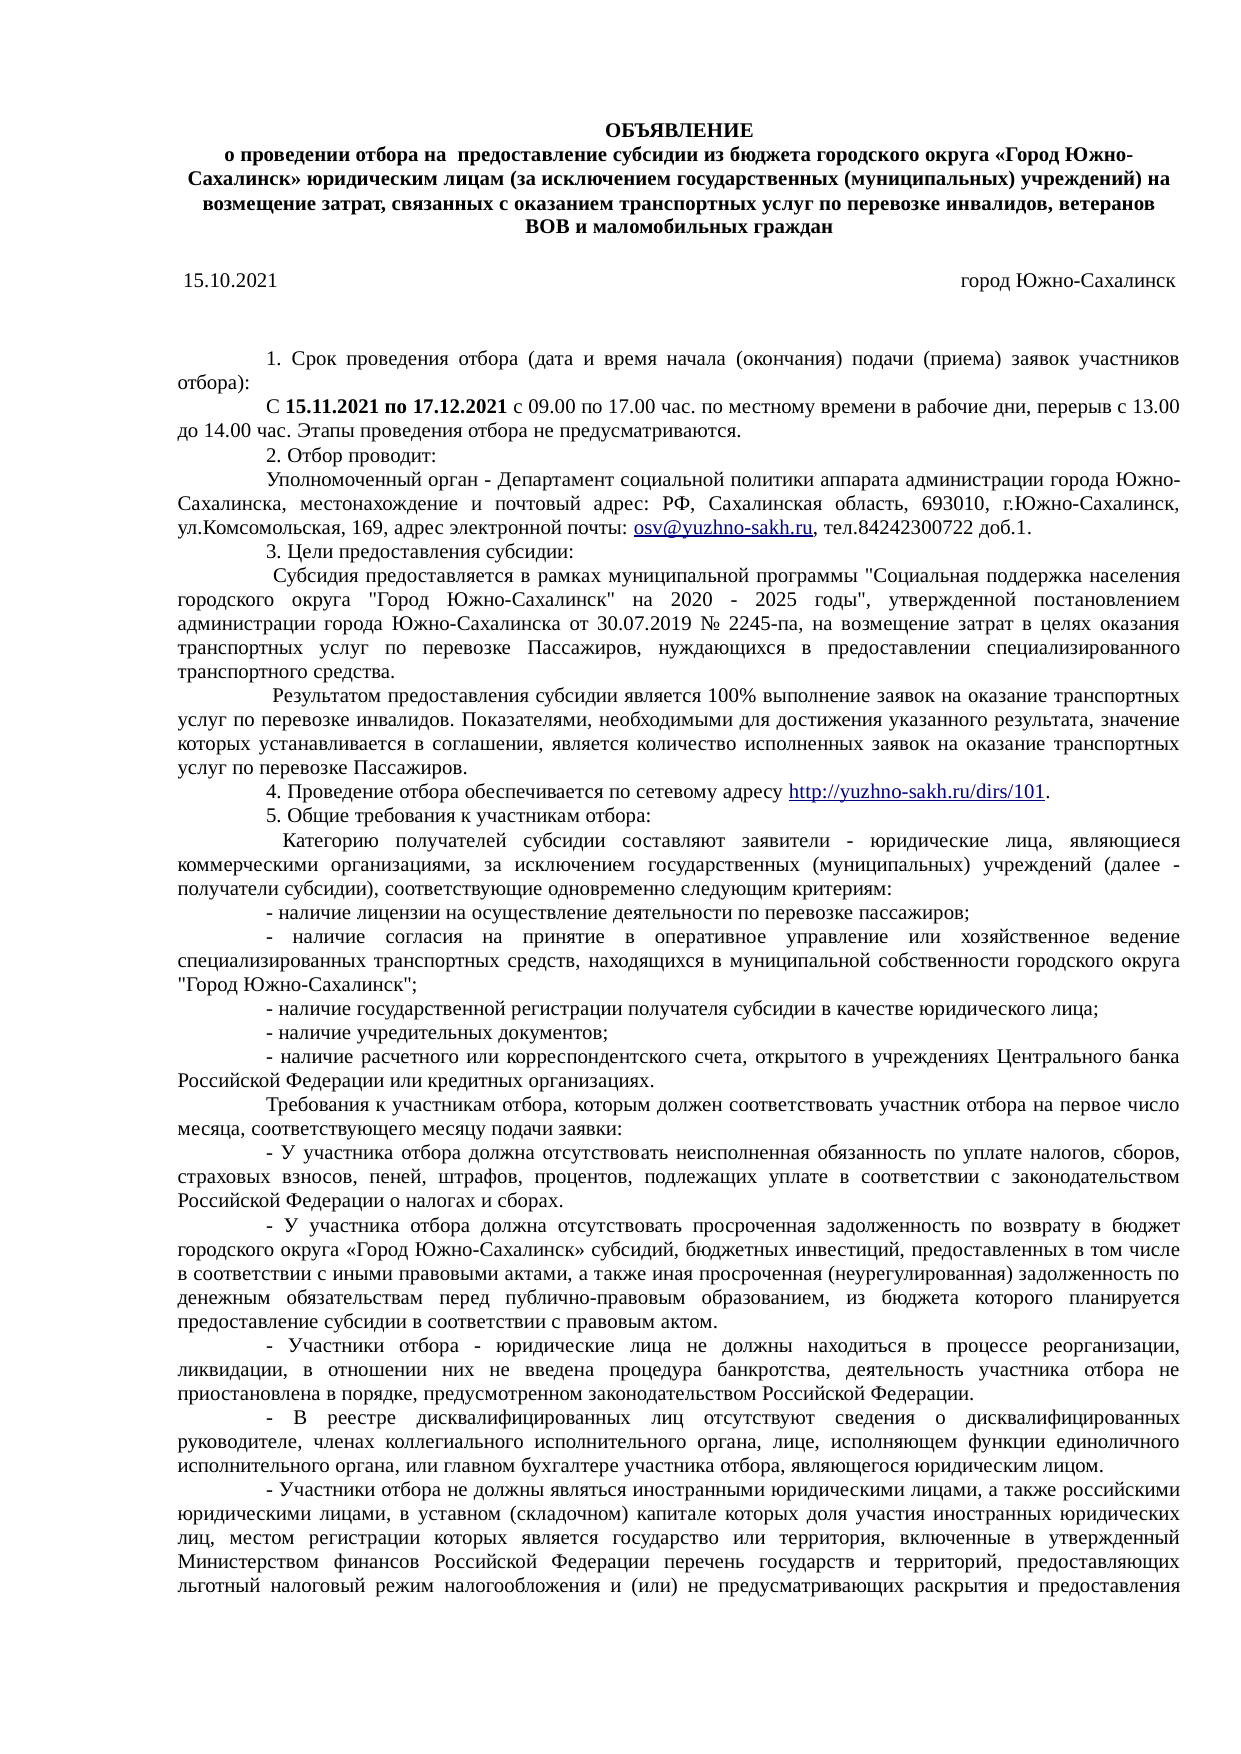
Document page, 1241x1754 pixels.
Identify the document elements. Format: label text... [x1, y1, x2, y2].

table_header 15.10.2021 [177, 263, 679, 298]
text - У участника отбора должна отсутствовать просроченная задолженность по возврату в бюджет городского округа «Город Южно-Сахалинск» субсидий, бюджетных инвестиций, предоставленных в том числе в соответствии с иными правовыми актами, а также иная просроченная (неурегулированная) задолженность по денежным обязательствам перед публично-правовым образованием, из бюджета которого планируется предоставление субсидии в соответствии с правовым актом. [177, 1212, 1181, 1333]
text 5. Общие требования к участникам отбора: [177, 803, 1181, 827]
text - наличие лицензии на осуществление деятельности по перевозке пассажиров; [177, 899, 1181, 924]
text С 15.11.2021 по 17.12.2021 с 09.00 по 17.00 час. по местному времени в рабочие дни, перерыв с 13.00 до 14.00 час. Этапы проведения отбора не предусматриваются. [177, 394, 1181, 442]
text о проведении отбора на предоставление субсидии из бюджета городского округа «Город Южно-Сахалинск» юридическим лицам (за исключением государственных (муниципальных) учреждений) на возмещение затрат, связанных с оказанием транспортных услуг по перевозке инвалидов, ветеранов ВОВ и маломобильных граждан [177, 142, 1181, 238]
text ОБЪЯВЛЕНИЕ [177, 118, 1181, 142]
text - Участники отбора - юридические лица не должны находиться в процессе реорганизации, ликвидации, в отношении них не введена процедура банкротства, деятельность участника отбора не приостановлена в порядке, предусмотренном законодательством Российской Федерации. [177, 1333, 1181, 1405]
text Уполномоченный орган - Департамент социальной политики аппарата администрации города Южно-Сахалинска, местонахождение и почтовый адрес: РФ, Сахалинская область, 693010, г.Южно-Сахалинск, ул.Комсомольская, 169, адрес электронной почты: osv@yuzhno-sakh.ru, тел.84242300722 доб.1. [177, 466, 1181, 539]
table_header город Южно-Сахалинск [679, 263, 1181, 298]
text - наличие учредительных документов; [177, 1020, 1181, 1044]
text - наличие государственной регистрации получателя субсидии в качестве юридического лица; [177, 996, 1181, 1020]
text 3. Цели предоставления субсидии: [177, 539, 1181, 563]
text - Участники отбора не должны являться иностранными юридическими лицами, а также российскими юридическими лицами, в уставном (складочном) капитале которых доля участия иностранных юридических лиц, местом регистрации которых является государство или территория, включенные в утвержденный Министерством финансов Российской Федерации перечень государств и территорий, предоставляющих льготный налоговый режим налогообложения и (или) не предусматривающих раскрытия и предоставления [177, 1477, 1181, 1597]
text - наличие расчетного или корреспондентского счета, открытого в учреждениях Центрального банка Российской Федерации или кредитных организациях. [177, 1044, 1181, 1092]
text 4. Проведение отбора обеспечивается по сетевому адресу http://yuzhno-sakh.ru/dirs/101. [177, 779, 1181, 803]
text - В реестре дисквалифицированных лиц отсутствуют сведения о дисквалифицированных руководителе, членах коллегиального исполнительного органа, лице, исполняющем функции единоличного исполнительного органа, или главном бухгалтере участника отбора, являющегося юридическим лицом. [177, 1405, 1181, 1477]
text Субсидия предоставляется в рамках муниципальной программы "Социальная поддержка населения городского округа "Город Южно-Сахалинск" на 2020 - 2025 годы", утвержденной постановлением администрации города Южно-Сахалинска от 30.07.2019 № 2245-па, на возмещение затрат в целях оказания транспортных услуг по перевозке Пассажиров, нуждающихся в предоставлении специализированного транспортного средства. [177, 563, 1181, 683]
text - наличие согласия на принятие в оперативное управление или хозяйственное ведение специализированных транспортных средств, находящихся в муниципальной собственности городского округа "Город Южно-Сахалинск"; [177, 924, 1181, 996]
text 2. Отбор проводит: [177, 442, 1181, 466]
text 1. Срок проведения отбора (дата и время начала (окончания) подачи (приема) заявок участников отбора): [177, 346, 1181, 394]
text Категорию получателей субсидии составляют заявители - юридические лица, являющиеся коммерческими организациями, за исключением государственных (муниципальных) учреждений (далее - получатели субсидии), соответствующие одновременно следующим критериям: [177, 827, 1181, 899]
text - У участника отбора должна отсутствовать неисполненная обязанность по уплате налогов, сборов, страховых взносов, пеней, штрафов, процентов, подлежащих уплате в соответствии с законодательством Российской Федерации о налогах и сборах. [177, 1140, 1181, 1212]
text Требования к участникам отбора, которым должен соответствовать участник отбора на первое число месяца, соответствующего месяцу подачи заявки: [177, 1092, 1181, 1140]
text Результатом предоставления субсидии является 100% выполнение заявок на оказание транспортных услуг по перевозке инвалидов. Показателями, необходимыми для достижения указанного результата, значение которых устанавливается в соглашении, является количество исполненных заявок на оказание транспортных услуг по перевозке Пассажиров. [177, 683, 1181, 779]
